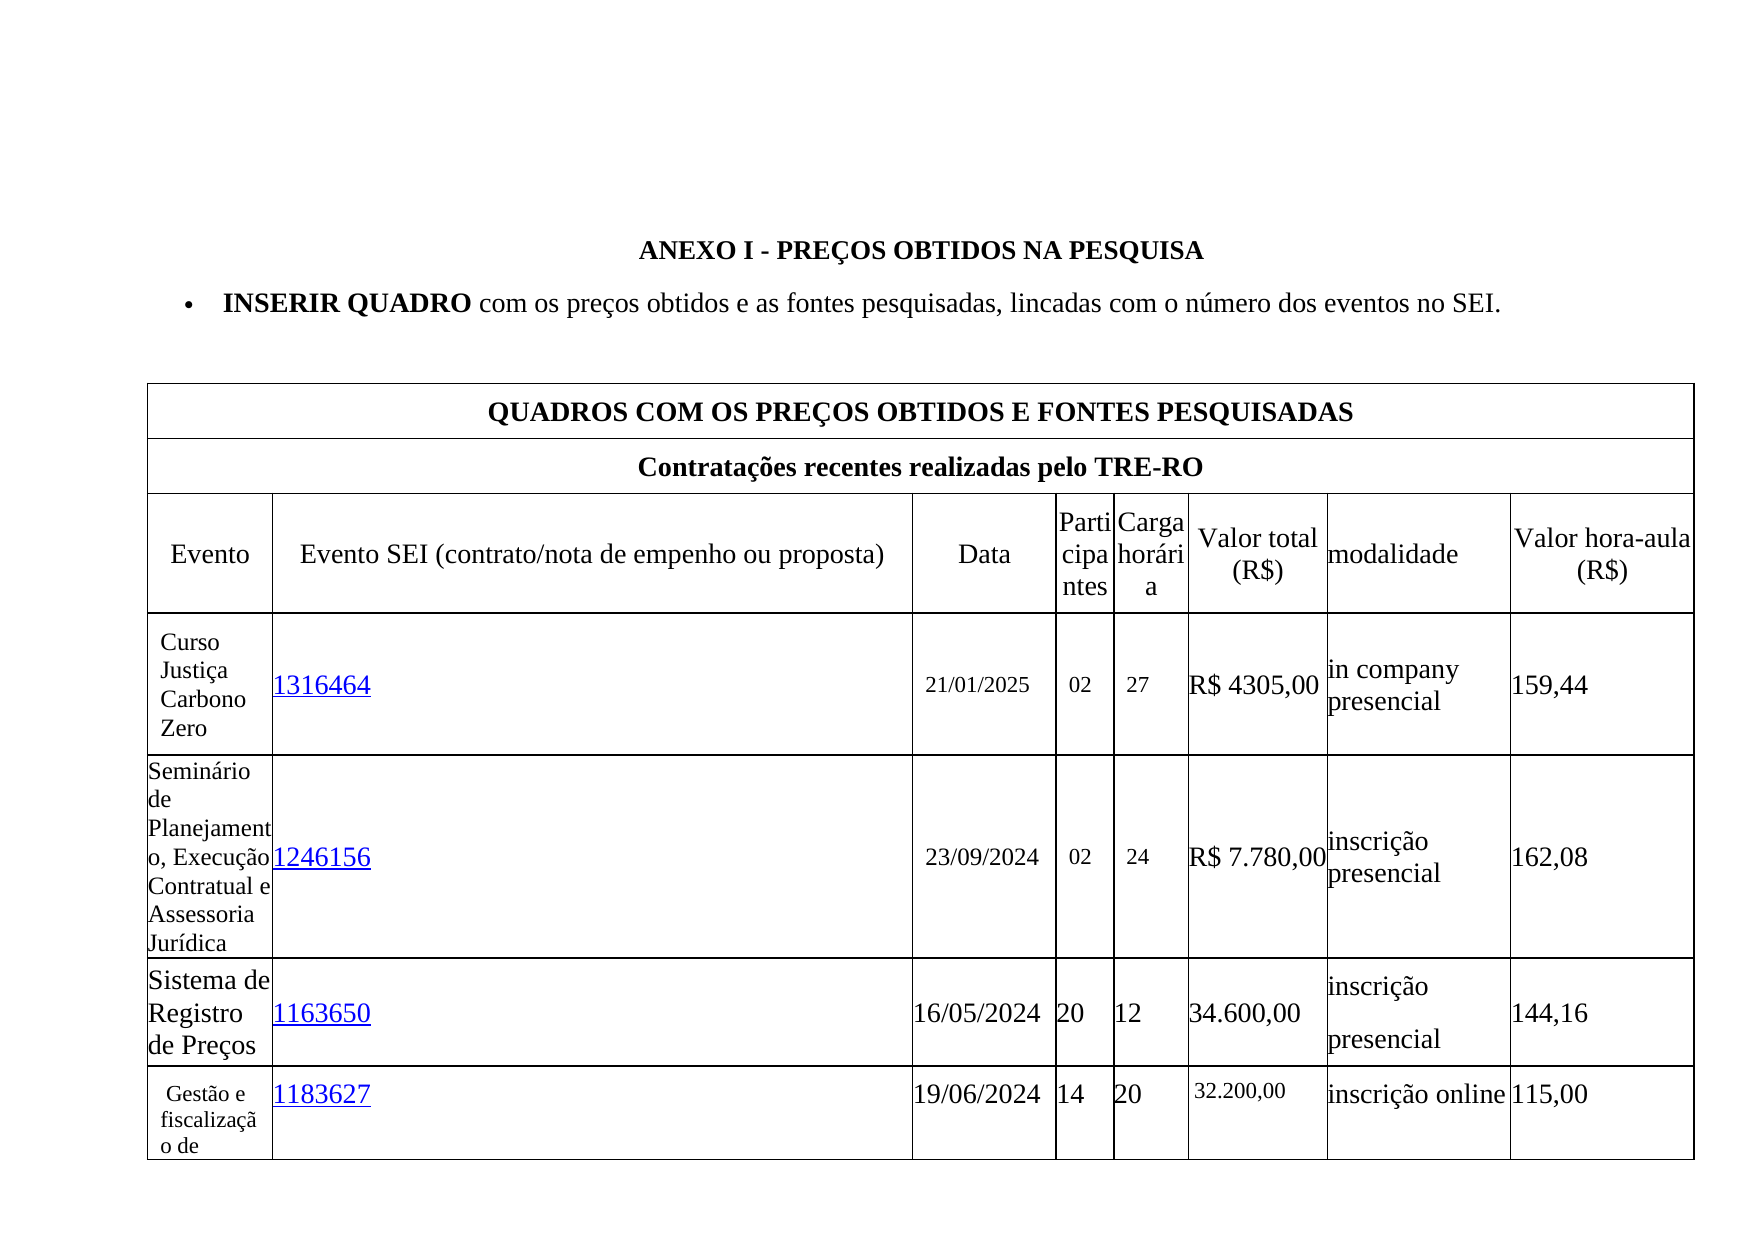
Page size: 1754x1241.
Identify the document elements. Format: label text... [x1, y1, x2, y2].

table_cell inscrição presencial [1328, 756, 1510, 957]
table_cell 1246156 [273, 756, 912, 957]
table_cell Contratações recentes realizadas pelo TRE-RO [148, 439, 1693, 492]
table_cell 16/05/2024 [913, 959, 1055, 1065]
table_cell 19/06/2024 [913, 1067, 1055, 1159]
table_cell 21/01/2025 [913, 614, 1055, 754]
table_cell Participantes [1057, 494, 1113, 612]
table_cell 1316464 [273, 614, 912, 754]
table_cell Evento [148, 494, 272, 612]
list INSERIR QUADRO com os preços obtidos e as fontes pesquisadas, lincadas com o número dos eventos no SEI. [185, 286, 1696, 319]
table_cell 32.200,00 [1189, 1067, 1327, 1159]
table_cell 1163650 [273, 959, 912, 1065]
table_cell 144,16 [1511, 959, 1693, 1065]
table_cell 20 [1115, 1067, 1188, 1159]
table_cell 14 [1057, 1067, 1113, 1159]
table_cell 159,44 [1511, 614, 1693, 754]
table_cell 12 [1115, 959, 1188, 1065]
table_cell R$ 7.780,00 [1189, 756, 1327, 957]
table_cell Curso Justiça Carbono Zero [148, 614, 272, 754]
table_cell 02 [1057, 614, 1113, 754]
table_cell 162,08 [1511, 756, 1693, 957]
table_cell 115,00 [1511, 1067, 1693, 1159]
table_cell 20 [1057, 959, 1113, 1065]
table_cell Sistema de Registro de Preços [148, 959, 272, 1065]
table_cell in company presencial [1328, 614, 1510, 754]
table_cell Valor hora-aula (R$) [1511, 494, 1693, 612]
table_cell R$ 4305,00 [1189, 614, 1327, 754]
table_cell modalidade [1328, 494, 1510, 612]
text ANEXO I - PREÇOS OBTIDOS NA PESQUISA [148, 234, 1696, 266]
table_cell 24 [1115, 756, 1188, 957]
table_cell Valor total (R$) [1189, 494, 1327, 612]
table_cell Carga horária [1115, 494, 1188, 612]
table_cell inscrição presencial [1328, 959, 1510, 1065]
table_header QUADROS COM OS PREÇOS OBTIDOS E FONTES PESQUISADAS [148, 384, 1693, 437]
table_cell Gestão e fiscalização de [148, 1067, 272, 1159]
table_cell Evento SEI (contrato/nota de empenho ou proposta) [273, 494, 912, 612]
table_cell 02 [1057, 756, 1113, 957]
table_cell Seminário de Planejamento, Execução Contratual e Assessoria Jurídica [148, 756, 272, 957]
table_cell Data [913, 494, 1055, 612]
table_cell 34.600,00 [1189, 959, 1327, 1065]
table_cell 27 [1115, 614, 1188, 754]
table_cell 1183627 [273, 1067, 912, 1159]
table_cell inscrição online [1328, 1067, 1510, 1159]
table_cell 23/09/2024 [913, 756, 1055, 957]
